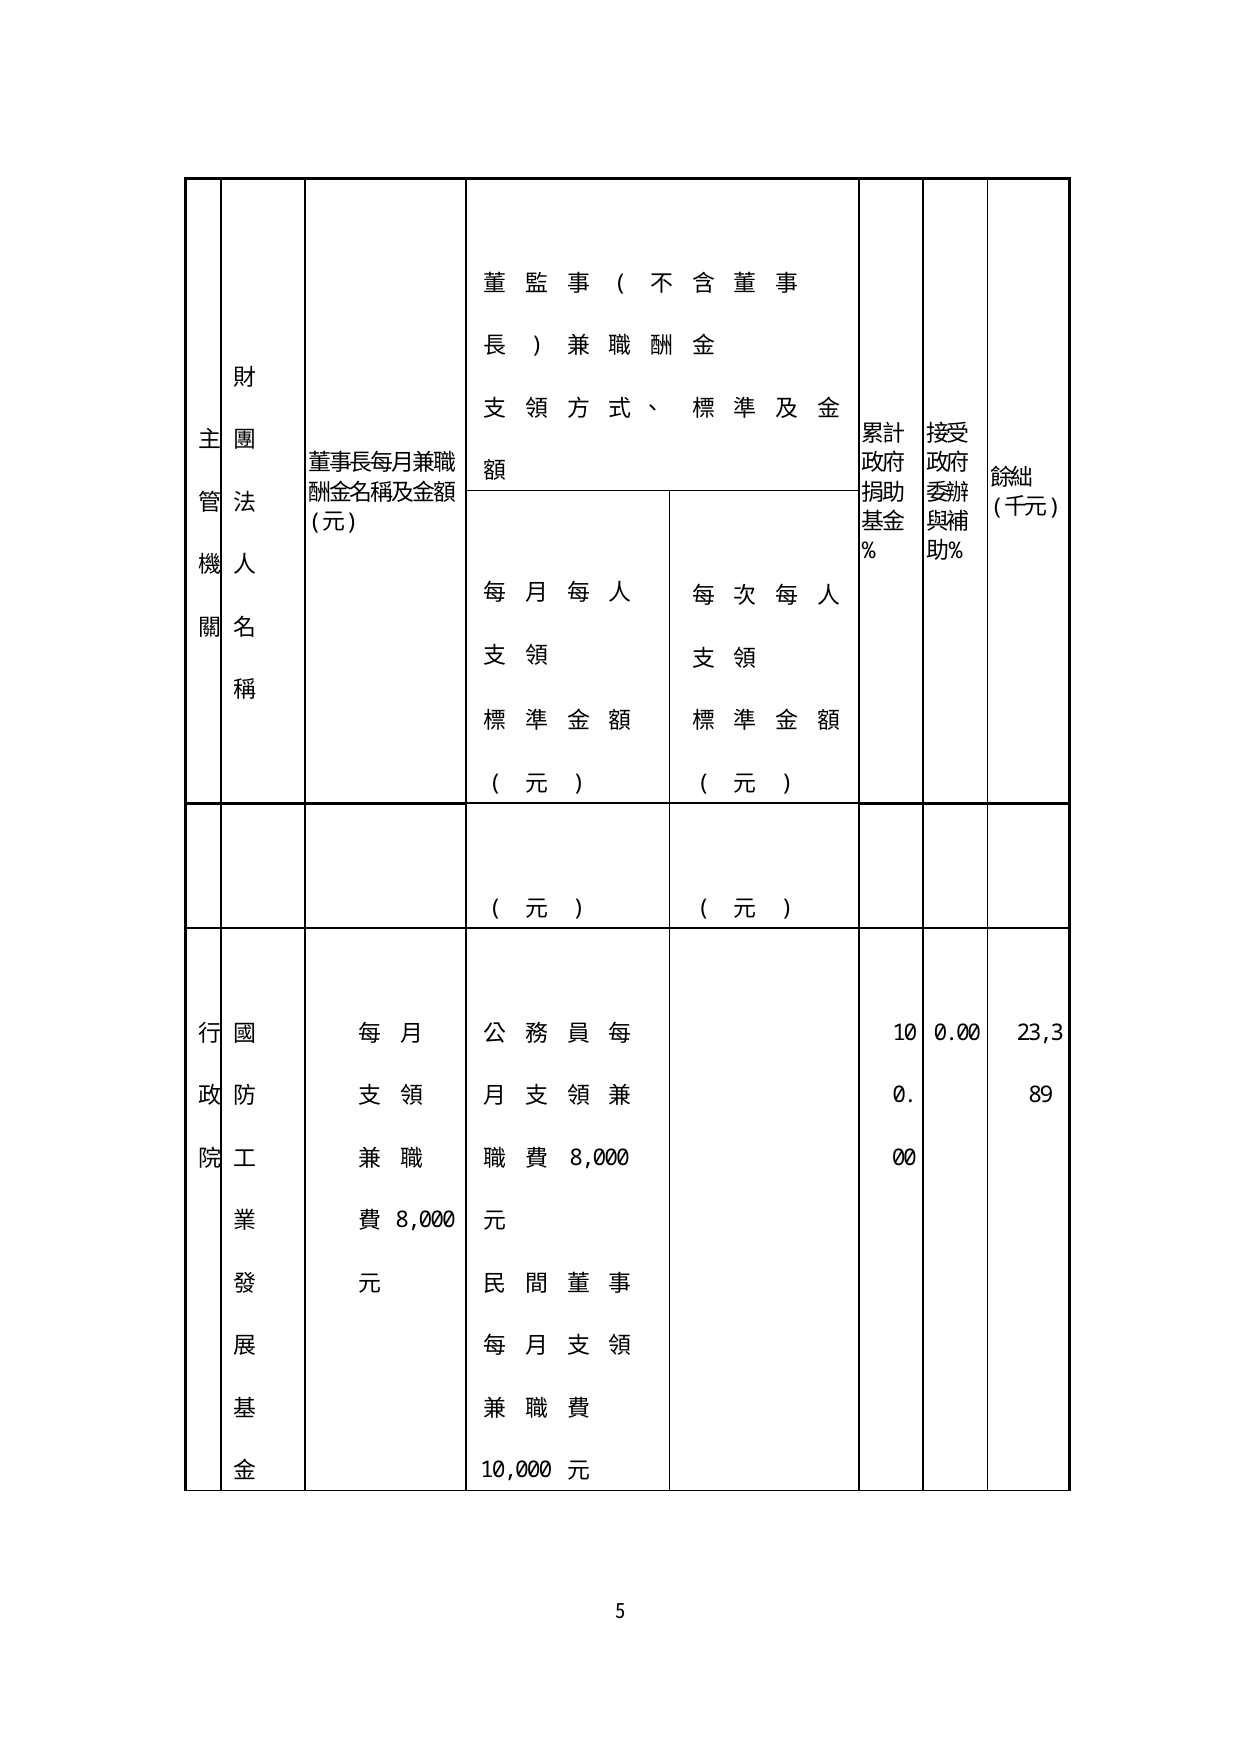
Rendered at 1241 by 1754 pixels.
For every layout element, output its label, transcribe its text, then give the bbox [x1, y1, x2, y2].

table_cell 行政院 [187, 929, 220, 1490]
table_cell 每月支領兼職費8,000元 [306, 929, 465, 1490]
table_header [222, 805, 304, 927]
table_cell 23,389 [988, 929, 1068, 1490]
table_header 財團法人名稱 [222, 180, 304, 802]
table_cell 每次每人支領 標準金額(元) [670, 804, 858, 927]
table_header [860, 805, 922, 927]
table_cell [670, 929, 858, 1490]
table_header [988, 805, 1068, 927]
table_header [924, 805, 987, 927]
table_cell 公務員每月支領兼職費8,000元 民間董事每月支領兼職費10,000元 [467, 929, 669, 1490]
table_header [306, 805, 465, 927]
table_cell 每月每人支領 標準金額(元) [467, 491, 669, 802]
table_cell 每次每人支領 標準金額(元) [670, 491, 858, 802]
table_header 接受政府委辦與補助% [924, 180, 987, 802]
table_cell 0.00 [924, 929, 987, 1490]
table_cell 100.00 [860, 929, 922, 1490]
table_header [187, 805, 220, 927]
table_header 董監事(不含董事長)兼職酬金 支領方式、標準及金額 [467, 180, 858, 490]
table_cell 國防工業發展基金 [222, 929, 304, 1490]
table_cell 每月每人支領 標準金額(元) [467, 804, 669, 927]
table_header 累計政府捐助基金% [860, 180, 922, 802]
table_header 董事長每月兼職酬金名稱及金額(元) [306, 180, 465, 802]
table_header 主管機關 [187, 180, 220, 802]
table_header 餘絀(千元) [988, 180, 1068, 802]
